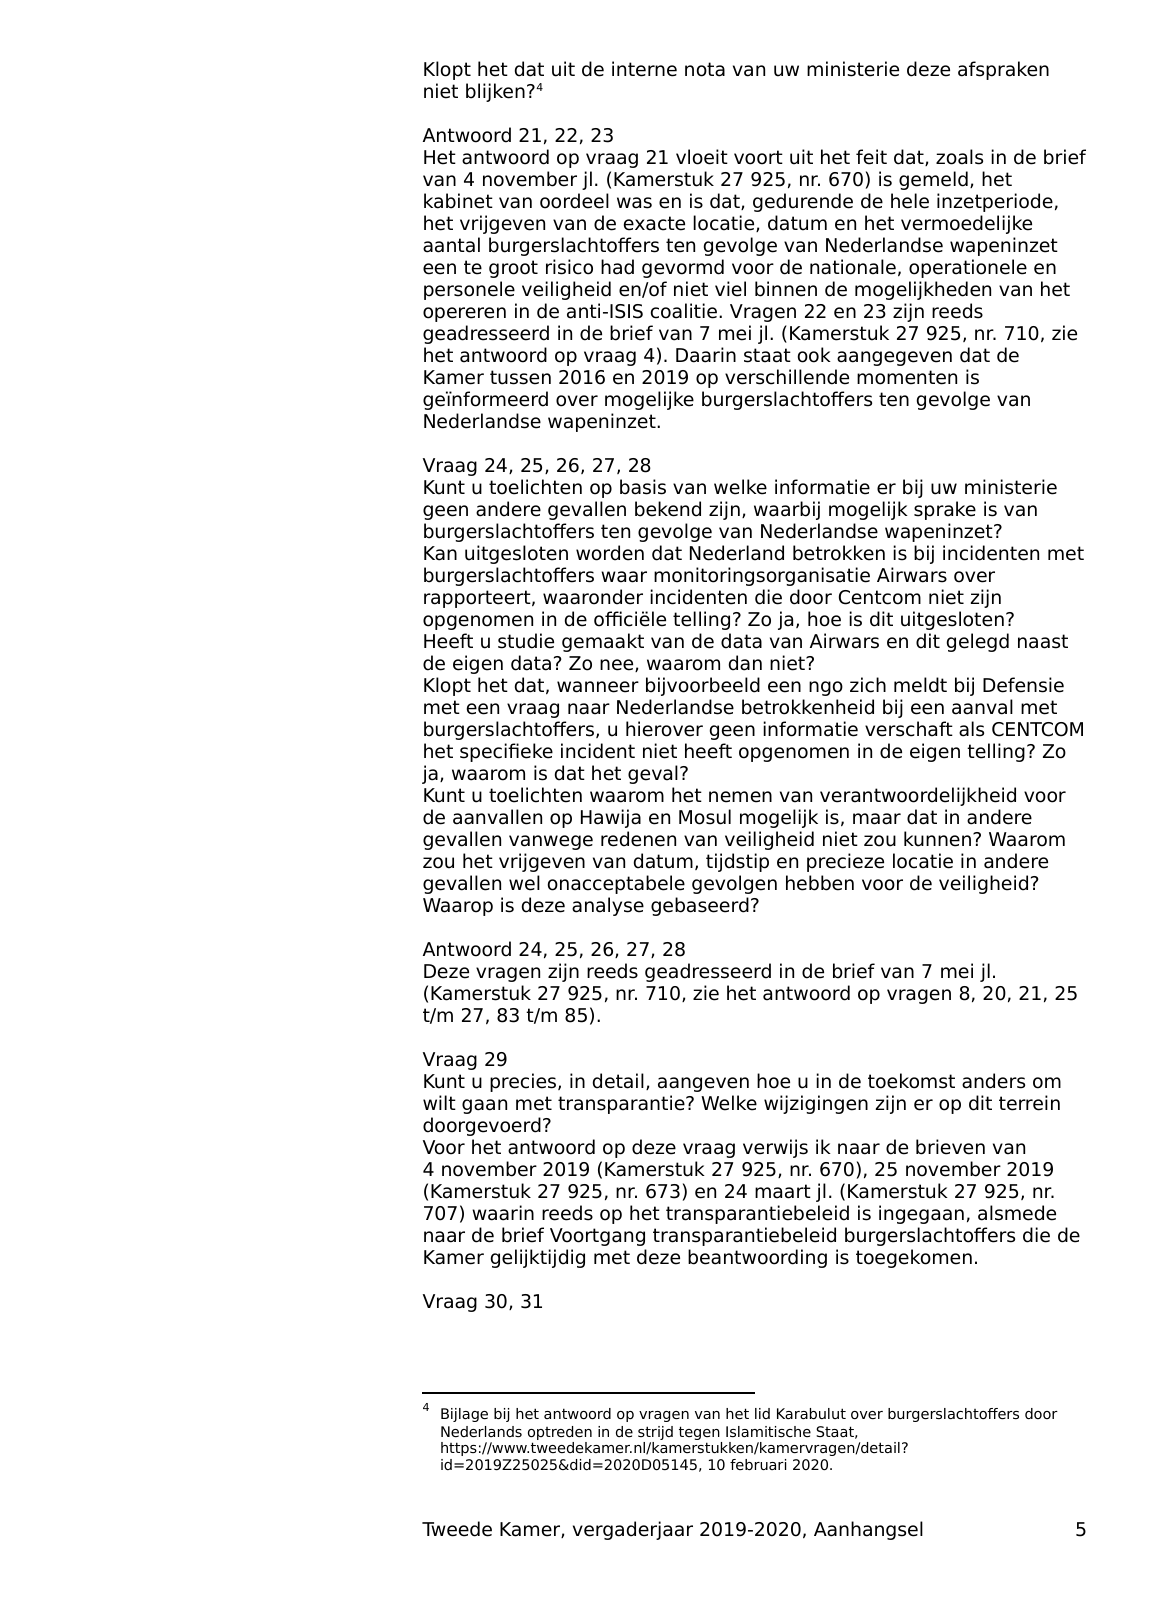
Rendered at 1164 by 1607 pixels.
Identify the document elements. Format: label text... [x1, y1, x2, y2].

text Kunt u precies, in detail, aangeven hoe u in de toekomst anders om wilt gaan met transparantie? Welke wijzigingen zijn er op dit terrein doorgevoerd? [422, 1071, 1087, 1137]
text Het antwoord op vraag 21 vloeit voort uit het feit dat, zoals in de brief van 4 november jl. (Kamerstuk 27 925, nr. 670) is gemeld, het kabinet van oordeel was en is dat, gedurende de hele inzetperiode, het vrijgeven van de exacte locatie, datum en het vermoedelijke aantal burgerslachtoffers ten gevolge van Nederlandse wapeninzet een te groot risico had gevormd voor de nationale, operationele en personele veiligheid en/of niet viel binnen de mogelijkheden van het opereren in de anti-ISIS coalitie. Vragen 22 en 23 zijn reeds geadresseerd in de brief van 7 mei jl. (Kamerstuk 27 925, nr. 710, zie het antwoord op vraag 4). Daarin staat ook aangegeven dat de Kamer tussen 2016 en 2019 op verschillende momenten is geïnformeerd over mogelijke burgerslachtoffers ten gevolge van Nederlandse wapeninzet. [422, 147, 1087, 433]
text Heeft u studie gemaakt van de data van Airwars en dit gelegd naast de eigen data? Zo nee, waarom dan niet? [422, 631, 1087, 675]
text Deze vragen zijn reeds geadresseerd in de brief van 7 mei jl. (Kamerstuk 27 925, nr. 710, zie het antwoord op vragen 8, 20, 21, 25 t/m 27, 83 t/m 85). [422, 961, 1087, 1027]
text Klopt het dat uit de interne nota van uw ministerie deze afspraken niet blijken? [422, 59, 1087, 103]
text Vraag 30, 31 [422, 1291, 1087, 1313]
text Klopt het dat, wanneer bijvoorbeeld een ngo zich meldt bij Defensie met een vraag naar Nederlandse betrokkenheid bij een aanval met burgerslachtoffers, u hierover geen informatie verschaft als CENTCOM het specifieke incident niet heeft opgenomen in de eigen telling? Zo ja, waarom is dat het geval? [422, 675, 1087, 785]
text Kunt u toelichten waarom het nemen van verantwoordelijkheid voor de aanvallen op Hawija en Mosul mogelijk is, maar dat in andere gevallen vanwege redenen van veiligheid niet zou kunnen? Waarom zou het vrijgeven van datum, tijdstip en precieze locatie in andere gevallen wel onacceptabele gevolgen hebben voor de veiligheid? Waarop is deze analyse gebaseerd? [422, 785, 1087, 917]
text Kan uitgesloten worden dat Nederland betrokken is bij incidenten met burgerslachtoffers waar monitoringsorganisatie Airwars over rapporteert, waaronder incidenten die door Centcom niet zijn opgenomen in de officiële telling? Zo ja, hoe is dit uitgesloten? [422, 543, 1087, 631]
text Vraag 24, 25, 26, 27, 28 [422, 455, 1087, 477]
text Voor het antwoord op deze vraag verwijs ik naar de brieven van 4 november 2019 (Kamerstuk 27 925, nr. 670), 25 november 2019 (Kamerstuk 27 925, nr. 673) en 24 maart jl. (Kamerstuk 27 925, nr. 707) waarin reeds op het transparantiebeleid is ingegaan, alsmede naar de brief Voortgang transparantiebeleid burgerslachtoffers die de Kamer gelijktijdig met deze beantwoording is toegekomen. [422, 1137, 1087, 1269]
text Antwoord 24, 25, 26, 27, 28 [422, 939, 1087, 961]
text Antwoord 21, 22, 23 [422, 125, 1087, 147]
text Bijlage bij het antwoord op vragen van het lid Karabulut over burgerslachtoffers door Nederlands optreden in de strijd tegen Islamitische Staat, https://www.tweedekamer.nl/kamerstukken/kamervragen/detail?id=2019Z25025&did=2020D05145, 10 februari 2020. [422, 1402, 1087, 1474]
text Vraag 29 [422, 1049, 1087, 1071]
text Kunt u toelichten op basis van welke informatie er bij uw ministerie geen andere gevallen bekend zijn, waarbij mogelijk sprake is van burgerslachtoffers ten gevolge van Nederlandse wapeninzet? [422, 477, 1087, 543]
